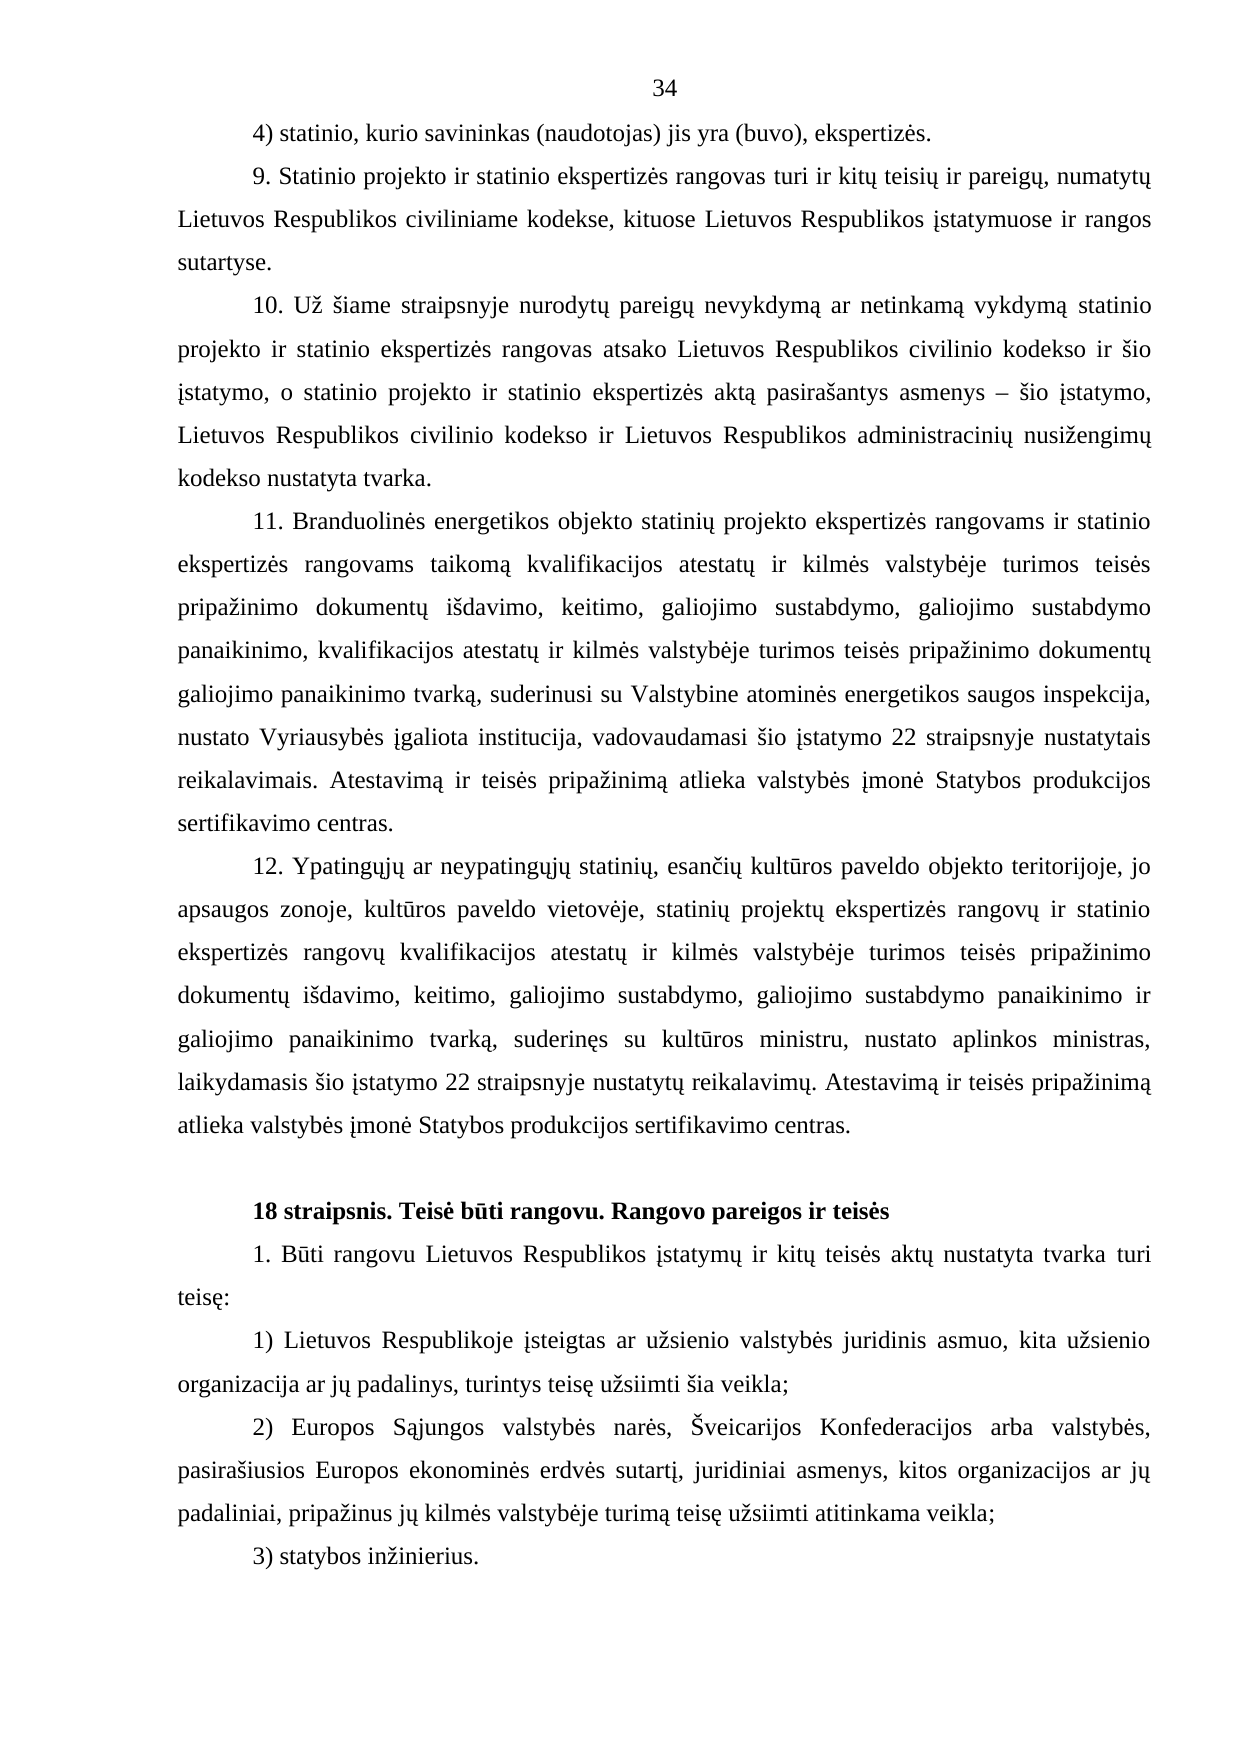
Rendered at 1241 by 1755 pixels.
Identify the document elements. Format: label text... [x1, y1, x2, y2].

text 2) Europos Sąjungos valstybės narės, Šveicarijos Konfederacijos arba valstybės, pasirašiusios Europos ekonominės erdvės sutartį, juridiniai asmenys, kitos organizacijos ar jų padaliniai, pripažinus jų kilmės valstybėje turimą teisę užsiimti atitinkama veikla; [177, 1412, 1152, 1527]
text 12. Ypatingųjų ar neypatingųjų statinių, esančių kultūros paveldo objekto teritorijoje, jo apsaugos zonoje, kultūros paveldo vietovėje, statinių projektų ekspertizės rangovų ir statinio ekspertizės rangovų kvalifikacijos atestatų ir kilmės valstybėje turimos teisės pripažinimo dokumentų išdavimo, keitimo, galiojimo sustabdymo, galiojimo sustabdymo panaikinimo ir galiojimo panaikinimo tvarką, suderinęs su kultūros ministru, nustato aplinkos ministras, laikydamasis šio įstatymo 22 straipsnyje nustatytų reikalavimų. Atestavimą ir teisės pripažinimą atlieka valstybės įmonė Statybos produkcijos sertifikavimo centras. [177, 851, 1152, 1139]
text 1) Lietuvos Respublikoje įsteigtas ar užsienio valstybės juridinis asmuo, kita užsienio organizacija ar jų padalinys, turintys teisę užsiimti šia veikla; [177, 1326, 1152, 1397]
text 18 straipsnis. Teisė būti rangovu. Rangovo pareigos ir teisės [177, 1196, 1152, 1225]
text 11. Branduolinės energetikos objekto statinių projekto ekspertizės rangovams ir statinio ekspertizės rangovams taikomą kvalifikacijos atestatų ir kilmės valstybėje turimos teisės pripažinimo dokumentų išdavimo, keitimo, galiojimo sustabdymo, galiojimo sustabdymo panaikinimo, kvalifikacijos atestatų ir kilmės valstybėje turimos teisės pripažinimo dokumentų galiojimo panaikinimo tvarką, suderinusi su Valstybine atominės energetikos saugos inspekcija, nustato Vyriausybės įgaliota institucija, vadovaudamasi šio įstatymo 22 straipsnyje nustatytais reikalavimais. Atestavimą ir teisės pripažinimą atlieka valstybės įmonė Statybos produkcijos sertifikavimo centras. [177, 506, 1152, 837]
text 10. Už šiame straipsnyje nurodytų pareigų nevykdymą ar netinkamą vykdymą statinio projekto ir statinio ekspertizės rangovas atsako Lietuvos Respublikos civilinio kodekso ir šio įstatymo, o statinio projekto ir statinio ekspertizės aktą pasirašantys asmenys – šio įstatymo, Lietuvos Respublikos civilinio kodekso ir Lietuvos Respublikos administracinių nusižengimų kodekso nustatyta tvarka. [177, 291, 1152, 492]
text 3) statybos inžinierius. [177, 1541, 1152, 1570]
text 9. Statinio projekto ir statinio ekspertizės rangovas turi ir kitų teisių ir pareigų, numatytų Lietuvos Respublikos civiliniame kodekse, kituose Lietuvos Respublikos įstatymuose ir rangos sutartyse. [177, 161, 1152, 276]
text 4) statinio, kurio savininkas (naudotojas) jis yra (buvo), ekspertizės. [177, 118, 1152, 147]
text 1. Būti rangovu Lietuvos Respublikos įstatymų ir kitų teisės aktų nustatyta tvarka turi teisę: [177, 1239, 1152, 1311]
